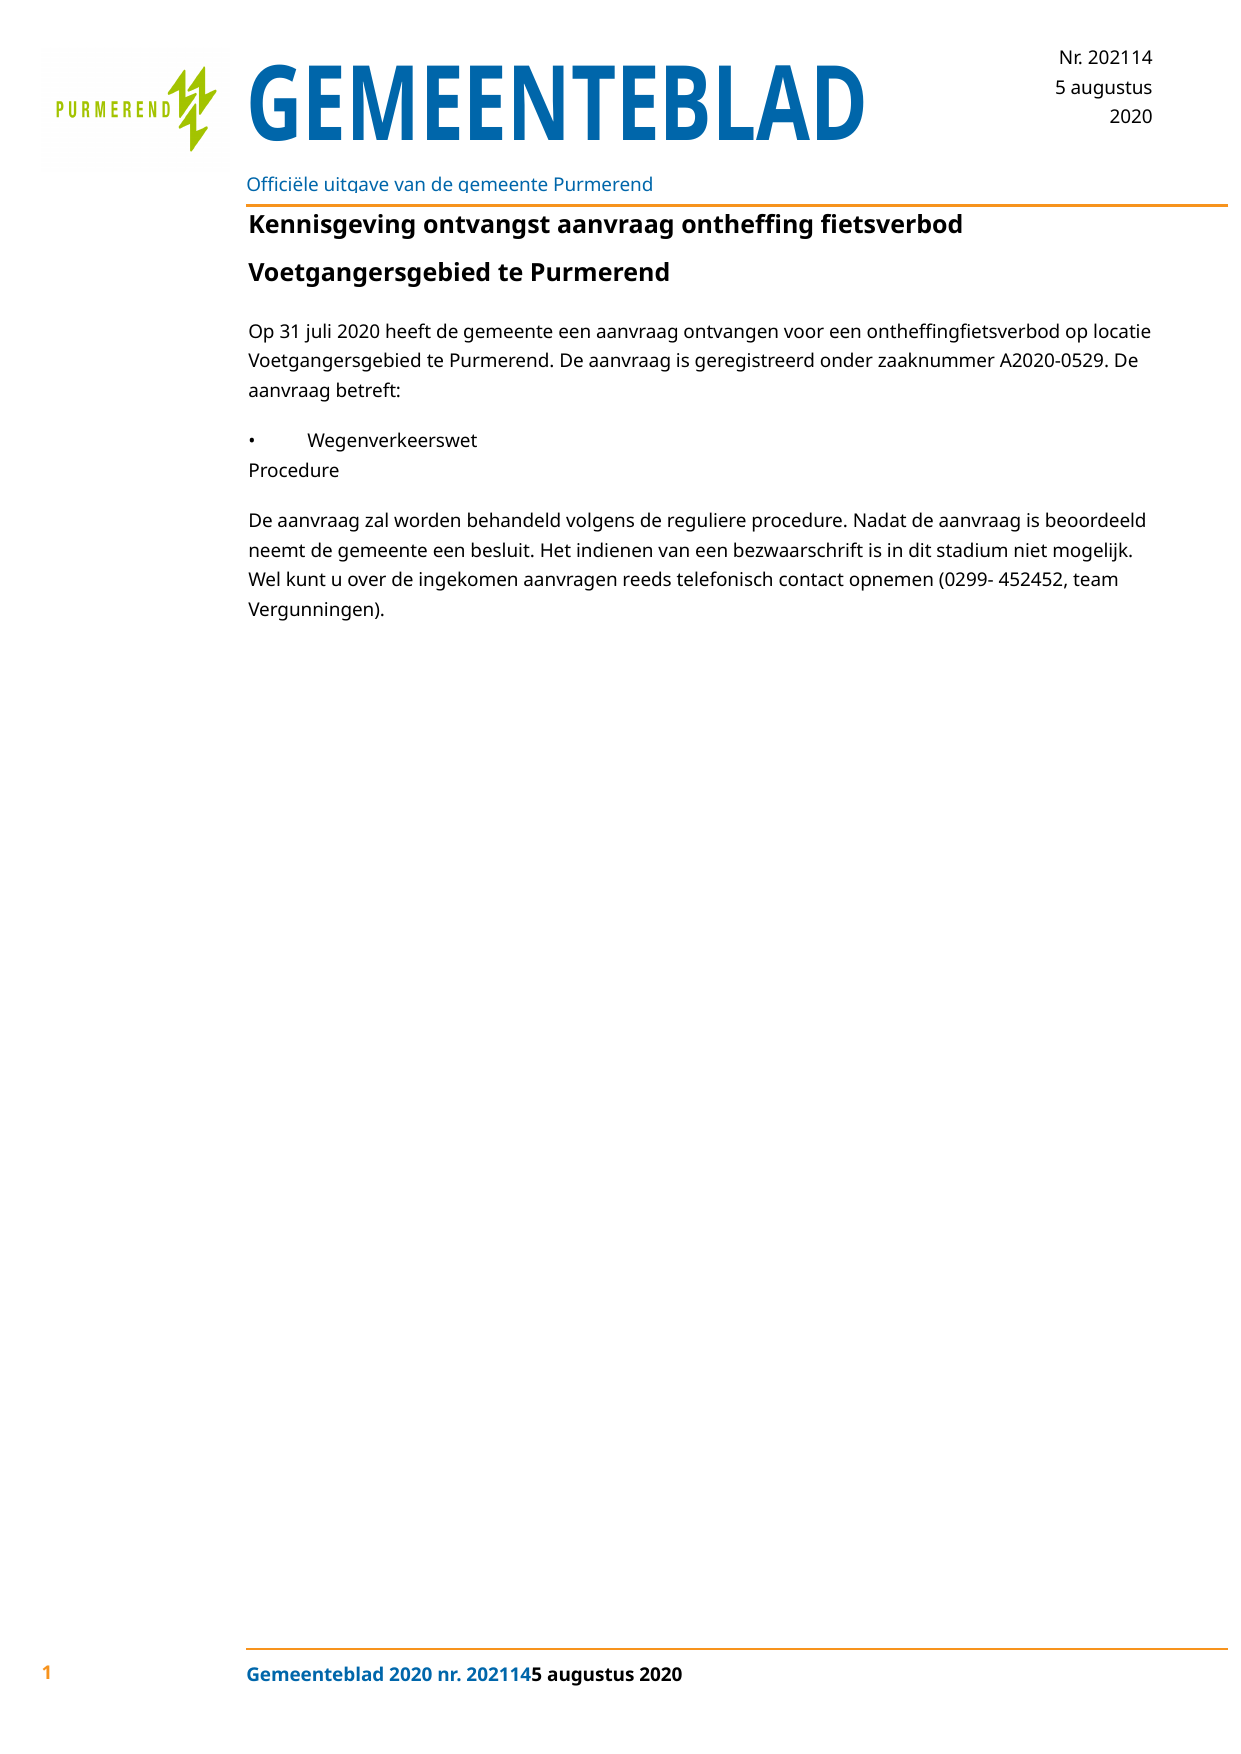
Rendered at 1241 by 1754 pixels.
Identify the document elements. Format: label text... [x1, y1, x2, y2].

picture [41, 47, 231, 172]
text Kennisgeving ontvangst aanvraag ontheffing fietsverbod Voetgangersgebied te Purmerend [248, 207, 1152, 288]
text De aanvraag zal worden behandeld volgens de reguliere procedure. Nadat de aanvraag is beoordeeld neemt de gemeente een besluit. Het indienen van een bezwaarschrift is in dit stadium niet mogelijk. Wel kunt u over de ingekomen aanvragen reeds telefonisch contact opnemen (0299- 452452, team Vergunningen). [248, 507, 1152, 622]
text Op 31 juli 2020 heeft de gemeente een aanvraag ontvangen voor een ontheffingfietsverbod op locatie Voetgangersgebied te Purmerend. De aanvraag is geregistreerd onder zaaknummer A2020-0529. De aanvraag betreft: [248, 318, 1152, 403]
text Procedure [248, 457, 1152, 483]
list Wegenverkeerswet [248, 427, 1152, 453]
